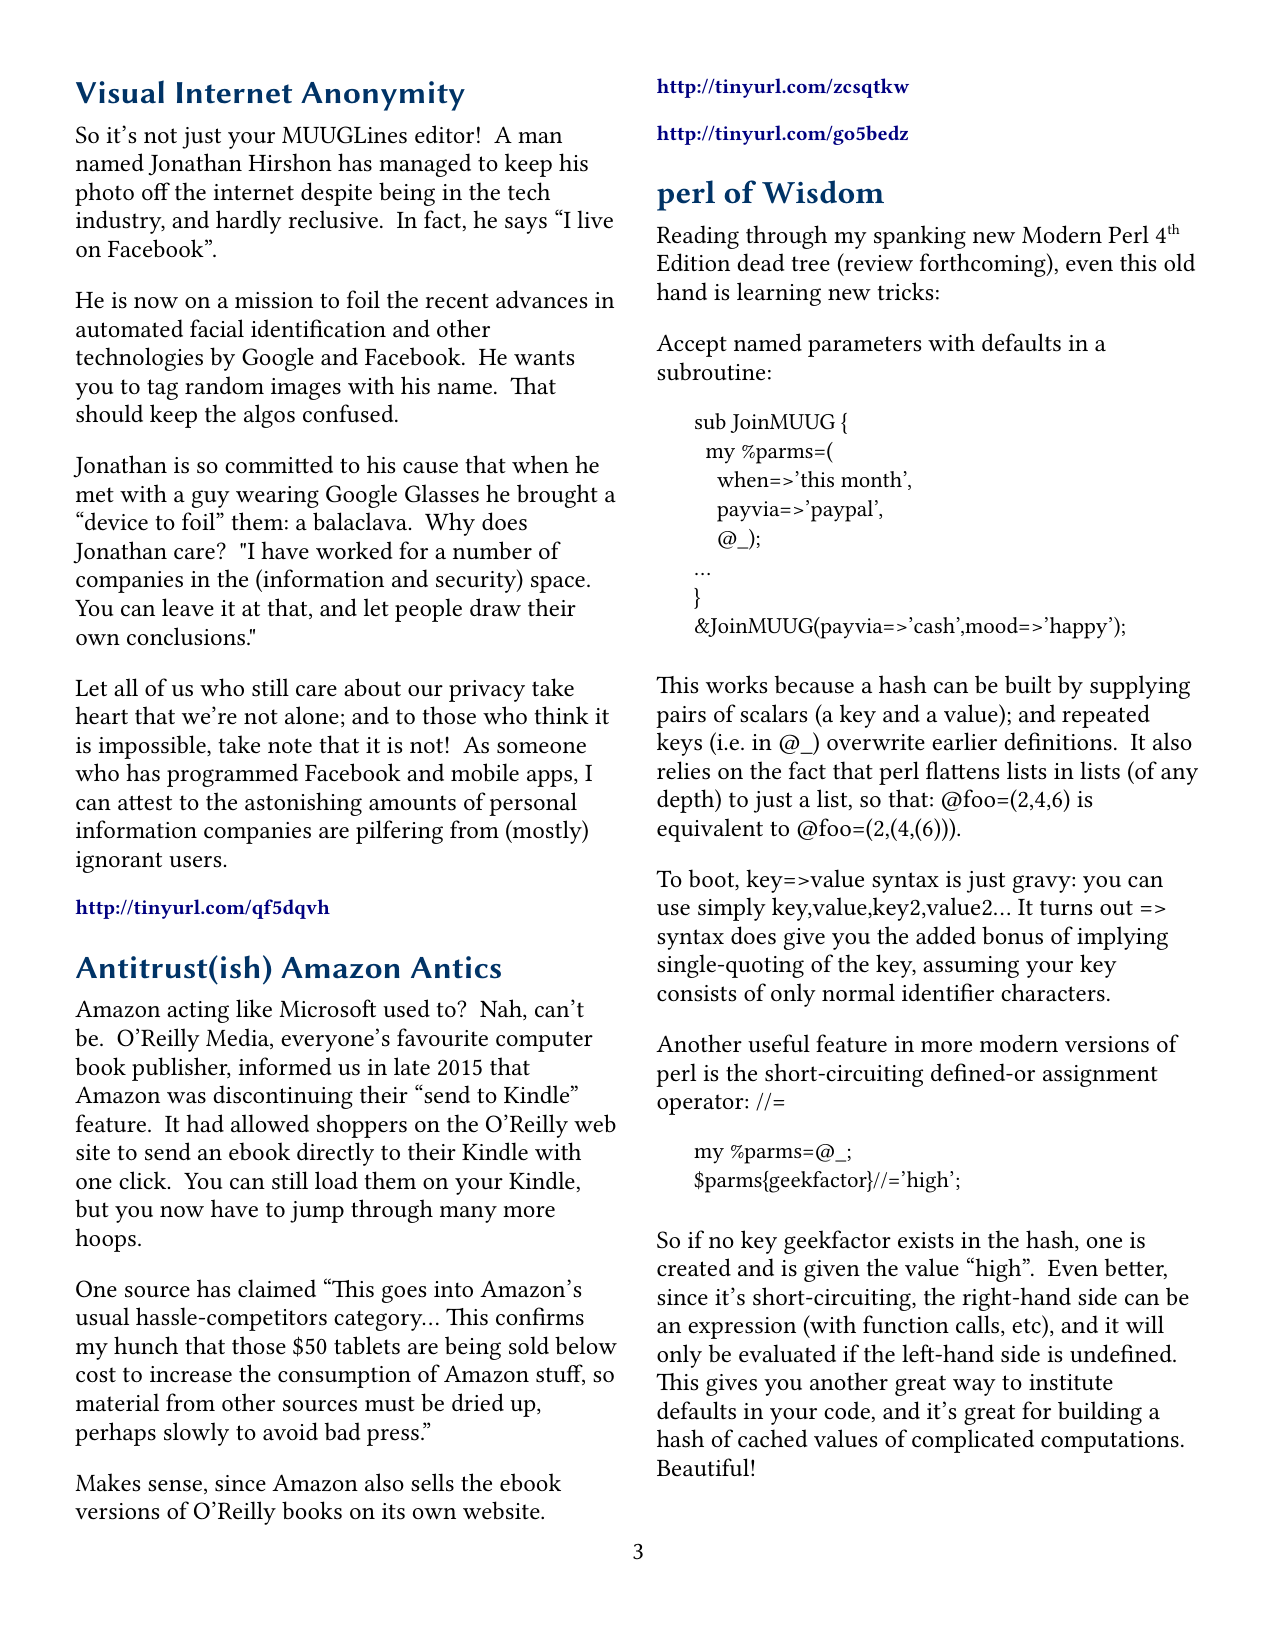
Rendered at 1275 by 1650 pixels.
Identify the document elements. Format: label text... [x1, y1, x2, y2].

subtitle http://tinyurl.com/zcsqtkw [656, 75, 1200, 99]
text So it’s not just your MUUGLines editor! A man named Jonathan Hirshon has managed to keep his photo off the internet despite being in the tech industry, and hardly reclusive. In fact, he says “I live on Facebook”. [75, 121, 619, 263]
text Makes sense, since Amazon also sells the ebook versions of O’Reilly books on its own website. [75, 1468, 619, 1526]
text @_); [694, 525, 1162, 551]
text One source has claimed “This goes into Amazon’s usual hassle-competitors category… This confirms my hunch that those $50 tablets are being sold below cost to increase the consumption of Amazon stuff, so material from other sources must be dried up, perhaps slowly to avoid bad press.” [75, 1275, 619, 1446]
text Reading through my spanking new Modern Perl 4th Edition dead tree (review forthcoming), even this old hand is learning new tricks: [656, 221, 1200, 306]
text Let all of us who still care about our privacy take heart that we’re not alone; and to those who think it is impossible, take note that it is not! As someone who has programmed Facebook and mobile apps, I can attest to the astonishing amounts of personal information companies are pilfering from (mostly) ignorant users. [75, 673, 619, 873]
subtitle perl of Wisdom [656, 175, 1200, 212]
text To boot, key=>value syntax is just gravy: you can use simply key,value,key2,value2… It turns out => syntax does give you the added bonus of implying single-quoting of the key, assuming your key consists of only normal identifier characters. [656, 865, 1200, 1007]
text } [694, 583, 1162, 610]
text sub JoinMUUG { [694, 408, 1162, 435]
text my %parms=@_; [694, 1138, 1162, 1164]
text This works because a hash can be built by supplying pairs of scalars (a key and a value); and repeated keys (i.e. in @_) overwrite earlier definitions. It also relies on the fact that perl flattens lists in lists (of any depth) to just a list, so that: @foo=(2,4,6) is equivalent to @foo=(2,(4,(6))). [656, 671, 1200, 842]
text &JoinMUUG(payvia=>’cash’,mood=>’happy’); [694, 613, 1162, 639]
text Accept named parameters with defaults in a subroutine: [656, 329, 1200, 386]
subtitle Antitrust(ish) Amazon Antics [75, 949, 619, 986]
text Another useful feature in more modern versions of perl is the short-circuiting defined-or assignment operator: //= [656, 1030, 1200, 1116]
text He is now on a mission to foil the recent advances in automated facial identification and other technologies by Google and Facebook. He wants you to tag random images with his name. That should keep the algos confused. [75, 286, 619, 429]
text when=>’this month’, [694, 467, 1162, 493]
subtitle http://tinyurl.com/qf5dqvh [75, 896, 619, 919]
text payvia=>’paypal’, [694, 496, 1162, 522]
text So if no key geekfactor exists in the hash, one is created and is given the value “high”. Even better, since it’s short-circuiting, the right-hand side can be an expression (with function calls, etc), and it will only be evaluated if the left-hand side is undefined. This gives you another great way to institute defaults in your code, and it’s great for building a hash of cached values of complicated computations. Beautiful! [656, 1226, 1200, 1482]
text Jonathan is so committed to his cause that when he met with a guy wearing Google Glasses he brought a “device to foil” them: a balaclava. Why does Jonathan care? "I have worked for a number of companies in the (information and security) space. You can leave it at that, and let people draw their own conclusions." [75, 451, 619, 651]
text Amazon acting like Microsoft used to? Nah, can’t be. O’Reilly Media, everyone’s favourite computer book publisher, informed us in late 2015 that Amazon was discontinuing their “send to Kindle” feature. It had allowed shoppers on the O’Reilly web site to send an ebook directly to their Kindle with one click. You can still load them on your Kindle, but you now have to jump through many more hoops. [75, 995, 619, 1252]
subtitle http://tinyurl.com/go5bedz [656, 121, 1200, 145]
text … [694, 554, 1162, 581]
text $parms{geekfactor}//=’high’; [694, 1167, 1162, 1193]
text my %parms=( [694, 438, 1162, 464]
subtitle Visual Internet Anonymity [75, 75, 619, 112]
